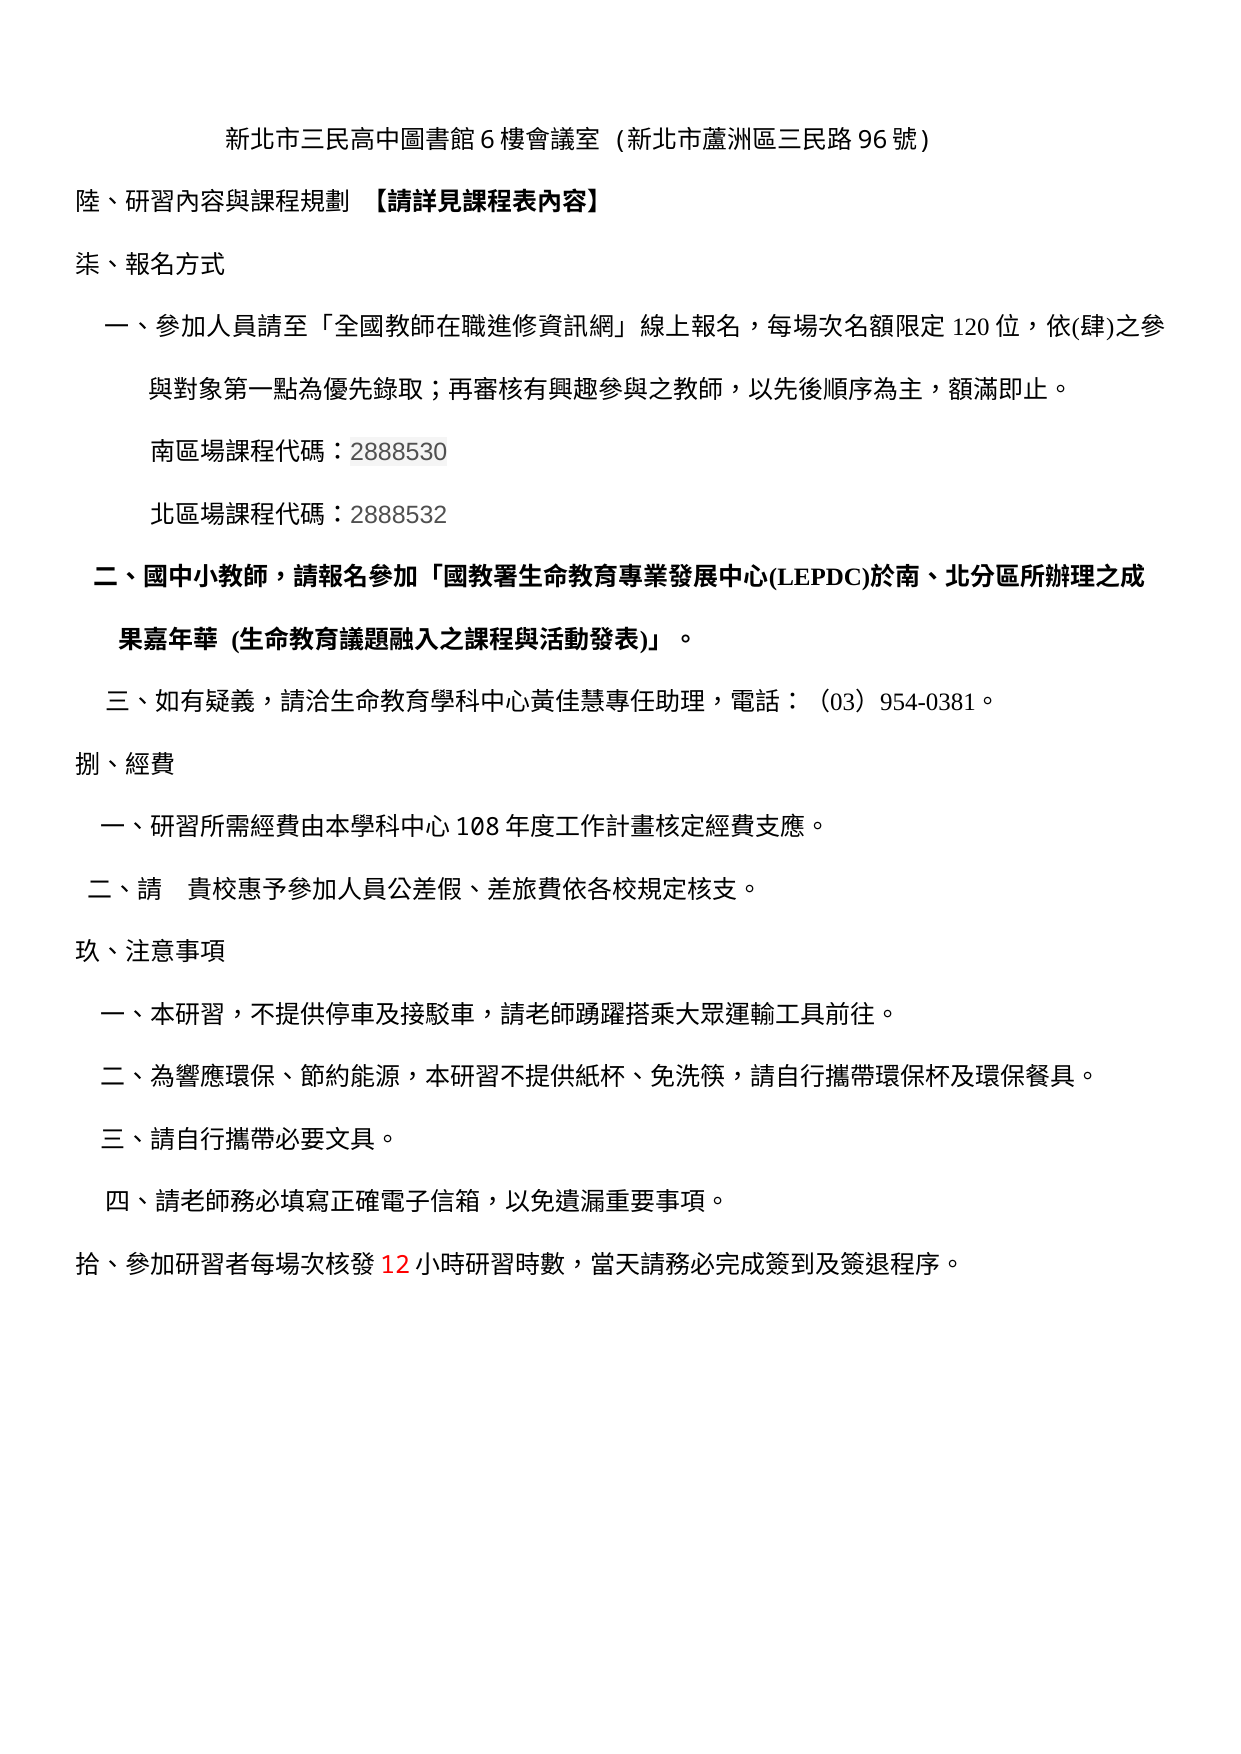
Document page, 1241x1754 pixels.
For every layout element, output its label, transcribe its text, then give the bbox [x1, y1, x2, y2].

text 捌、經費 [75, 721, 1165, 783]
text 一、本研習，不提供停車及接駁車，請老師踴躍搭乘大眾運輸工具前往。 [75, 971, 1165, 1033]
text 一、研習所需經費由本學科中心108年度工作計畫核定經費支應。 [75, 783, 1165, 846]
text 陸、研習內容與課程規劃 【請詳見課程表內容】 [75, 158, 1165, 221]
text 玖、注意事項 [75, 908, 1165, 971]
text 三、請自行攜帶必要文具。 [75, 1096, 1165, 1158]
text 二、請 貴校惠予參加人員公差假、差旅費依各校規定核支。 [75, 846, 1165, 908]
text 新北市三民高中圖書館6樓會議室 (新北市蘆洲區三民路96號) [225, 96, 1165, 158]
text 四、請老師務必填寫正確電子信箱，以免遺漏重要事項。 [75, 1158, 1165, 1221]
text 北區場課程代碼：2888532 [75, 471, 1165, 533]
text 南區場課程代碼：2888530 [137, 408, 1165, 471]
text 一、參加人員請至「全國教師在職進修資訊網」線上報名，每場次名額限定120位，依(肆)之參與對象第一點為優先錄取；再審核有興趣參與之教師，以先後順序為主，額滿即止。 [104, 283, 1165, 408]
text 二、國中小教師，請報名參加「國教署生命教育專業發展中心(LEPDC)於南、北分區所辦理之成 [75, 533, 1165, 596]
text 三、如有疑義，請洽生命教育學科中心黃佳慧專任助理，電話：（03）954-0381。 [75, 658, 1165, 721]
text 二、為響應環保、節約能源，本研習不提供紙杯、免洗筷，請自行攜帶環保杯及環保餐具。 [100, 1033, 1165, 1096]
text 果嘉年華 (生命教育議題融入之課程與活動發表)」。 [75, 596, 1165, 658]
text 柒、報名方式 [75, 221, 1165, 283]
text 拾、參加研習者每場次核發12小時研習時數，當天請務必完成簽到及簽退程序。 [75, 1221, 1165, 1283]
